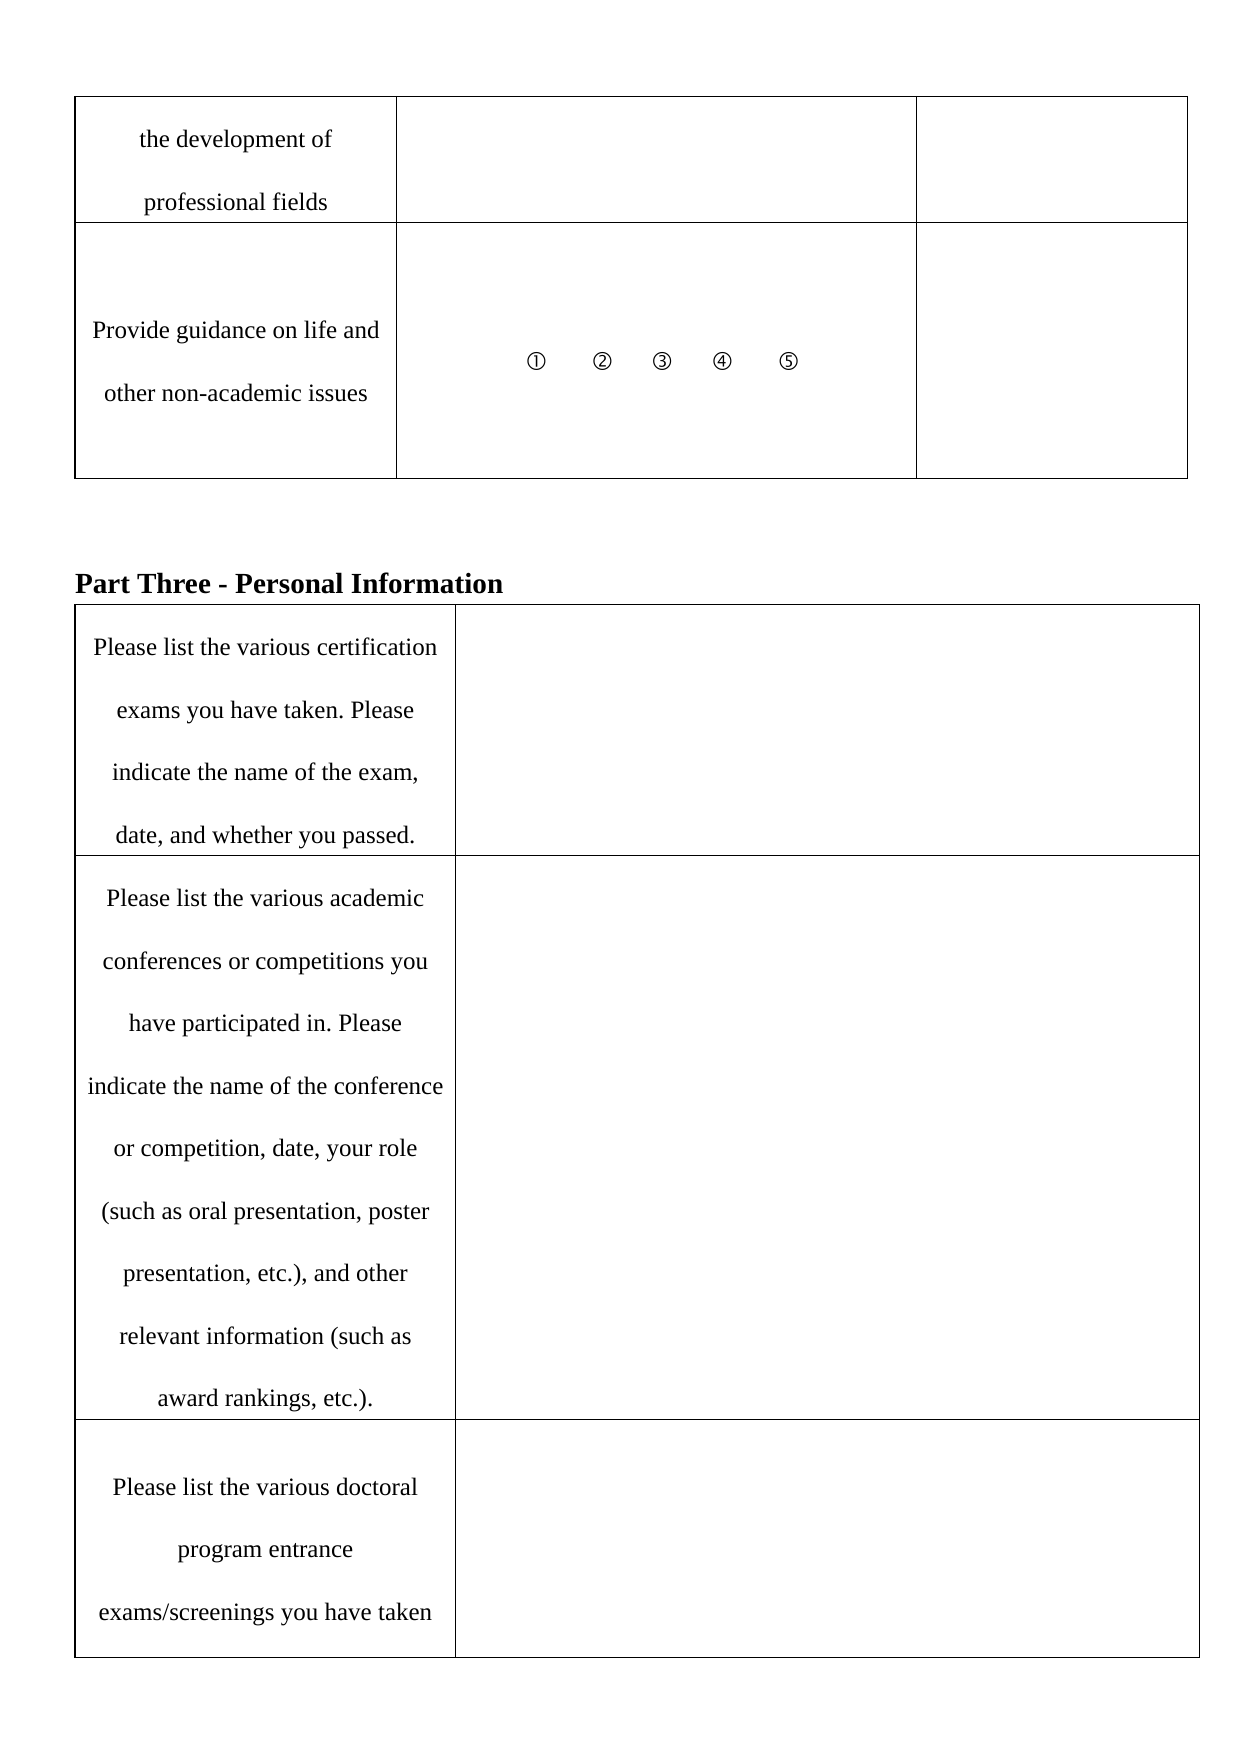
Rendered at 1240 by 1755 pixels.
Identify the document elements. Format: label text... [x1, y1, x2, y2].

table_cell [456, 856, 1199, 1419]
table_header Please list the various certification exams you have taken. Please indicate the name of the exam, date, and whether you passed. [76, 605, 455, 855]
table_cell Please list the various doctoral program entrance exams/screenings you have taken [76, 1420, 455, 1657]
table_cell the development of professional fields [76, 97, 396, 222]
table_cell Provide guidance on life and other non-academic issues [76, 223, 396, 478]
text Part Three - Personal Information [75, 542, 1164, 604]
table_cell [397, 97, 916, 222]
table_header [456, 605, 1199, 855]
table_cell [917, 97, 1187, 222]
table_cell [456, 1420, 1199, 1657]
table_cell      [397, 223, 916, 478]
table_cell Please list the various academic conferences or competitions you have participated in. Please indicate the name of the conference or competition, date, your role (such as oral presentation, poster presentation, etc.), and other relevant information (such as award rankings, etc.). [76, 856, 455, 1419]
table_cell [917, 223, 1187, 478]
